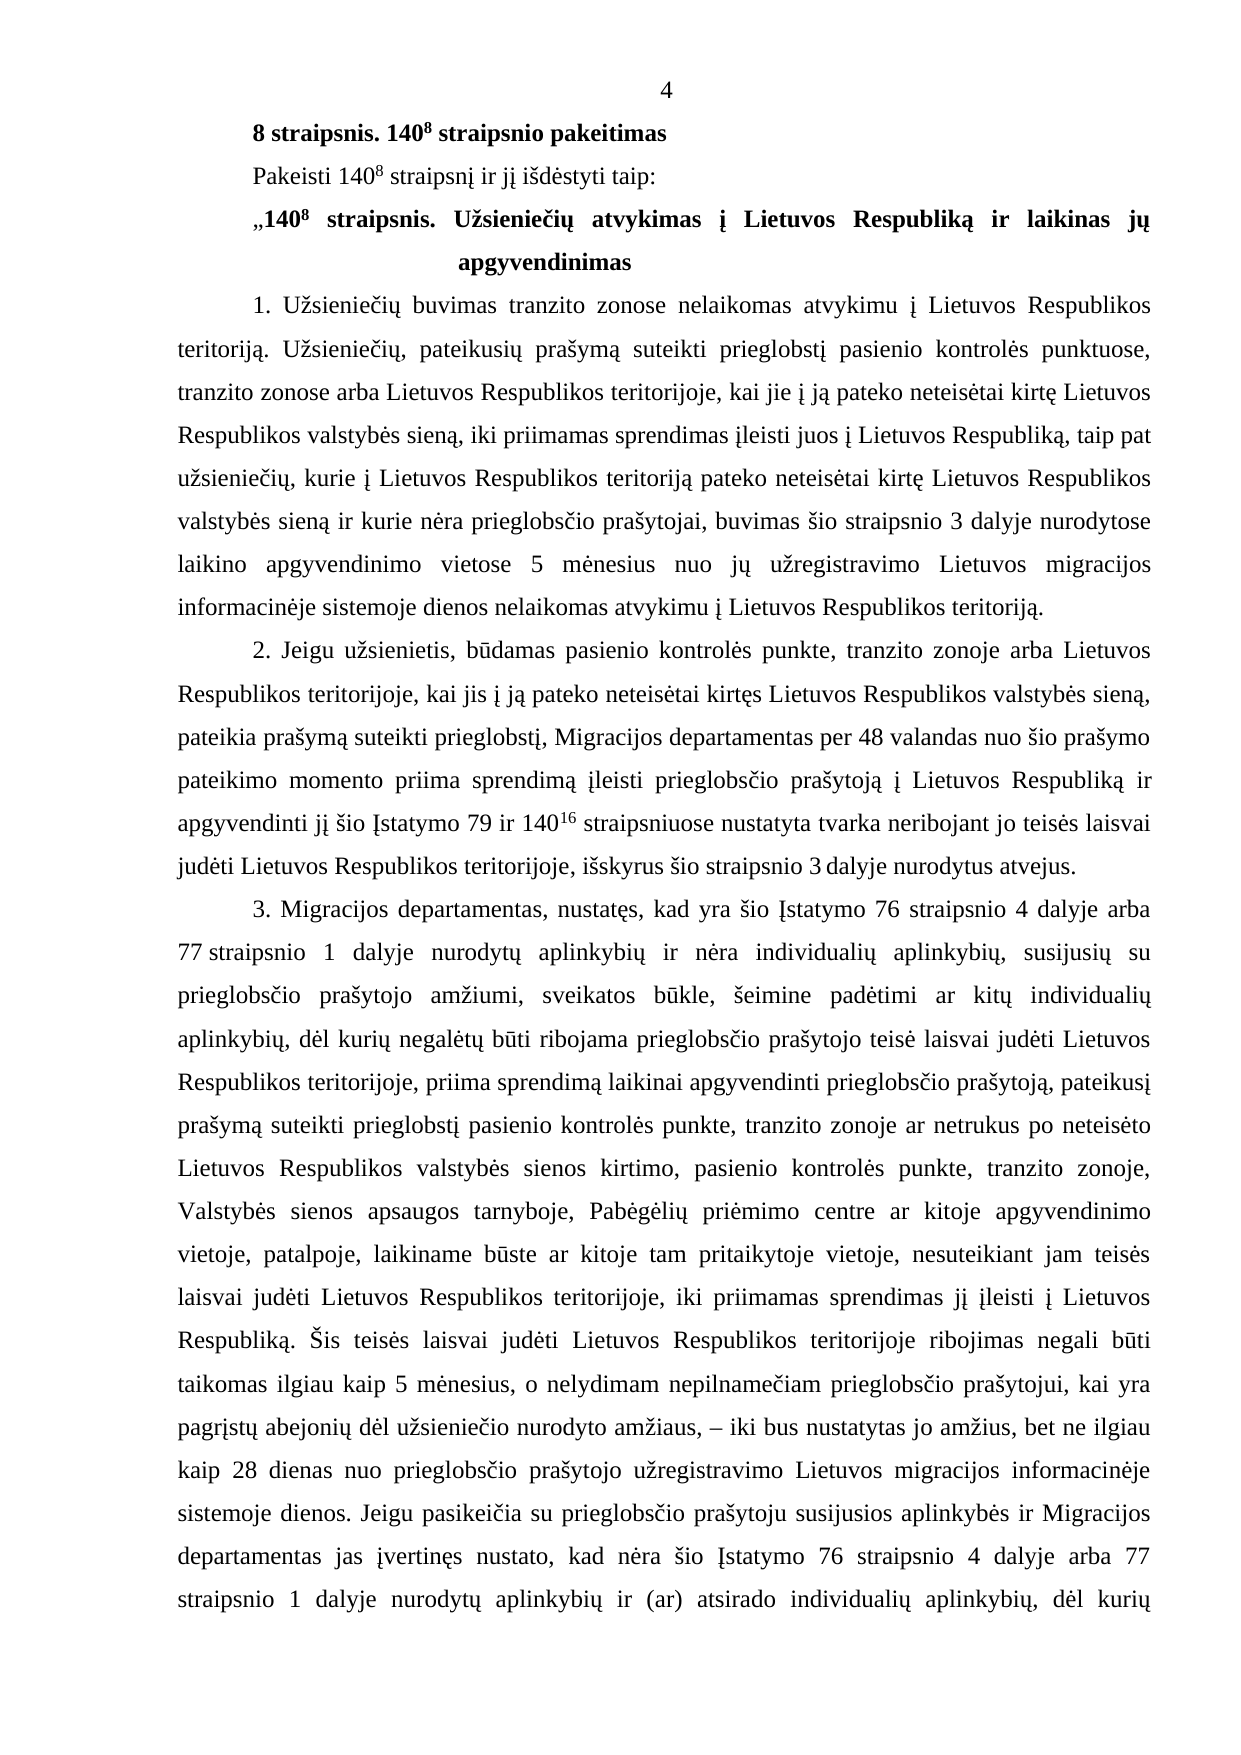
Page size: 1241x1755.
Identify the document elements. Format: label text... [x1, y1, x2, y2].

text 2. Jeigu užsienietis, būdamas pasienio kontrolės punkte, tranzito zonoje arba Lietuvos Respublikos teritorijoje, kai jis į ją pateko neteisėtai kirtęs Lietuvos Respublikos valstybės sieną, pateikia prašymą suteikti prieglobstį, Migracijos departamentas per 48 valandas nuo šio prašymo pateikimo momento priima sprendimą įleisti prieglobsčio prašytoją į Lietuvos Respubliką ir apgyvendinti jį šio Įstatymo 79 ir 14016 straipsniuose nustatyta tvarka neribojant jo teisės laisvai judėti Lietuvos Respublikos teritorijoje, išskyrus šio straipsnio 3 dalyje nurodytus atvejus. [177, 636, 1152, 880]
text 8 straipsnis. 1408 straipsnio pakeitimas [177, 118, 1152, 147]
text Pakeisti 1408 straipsnį ir jį išdėstyti taip: [177, 161, 1152, 190]
text 1. Užsieniečių buvimas tranzito zonose nelaikomas atvykimu į Lietuvos Respublikos teritoriją. Užsieniečių, pateikusių prašymą suteikti prieglobstį pasienio kontrolės punktuose, tranzito zonose arba Lietuvos Respublikos teritorijoje, kai jie į ją pateko neteisėtai kirtę Lietuvos Respublikos valstybės sieną, iki priimamas sprendimas įleisti juos į Lietuvos Respubliką, taip pat užsieniečių, kurie į Lietuvos Respublikos teritoriją pateko neteisėtai kirtę Lietuvos Respublikos valstybės sieną ir kurie nėra prieglobsčio prašytojai, buvimas šio straipsnio 3 dalyje nurodytose laikino apgyvendinimo vietose 5 mėnesius nuo jų užregistravimo Lietuvos migracijos informacinėje sistemoje dienos nelaikomas atvykimu į Lietuvos Respublikos teritoriją. [177, 291, 1152, 621]
text „1408 straipsnis. Užsieniečių atvykimas į Lietuvos Respubliką ir laikinas jų apgyvendinimas [252, 204, 1152, 276]
text 3. Migracijos departamentas, nustatęs, kad yra šio Įstatymo 76 straipsnio 4 dalyje arba 77 straipsnio 1 dalyje nurodytų aplinkybių ir nėra individualių aplinkybių, susijusių su prieglobsčio prašytojo amžiumi, sveikatos būkle, šeimine padėtimi ar kitų individualių aplinkybių, dėl kurių negalėtų būti ribojama prieglobsčio prašytojo teisė laisvai judėti Lietuvos Respublikos teritorijoje, priima sprendimą laikinai apgyvendinti prieglobsčio prašytoją, pateikusį prašymą suteikti prieglobstį pasienio kontrolės punkte, tranzito zonoje ar netrukus po neteisėto Lietuvos Respublikos valstybės sienos kirtimo, pasienio kontrolės punkte, tranzito zonoje, Valstybės sienos apsaugos tarnyboje, Pabėgėlių priėmimo centre ar kitoje apgyvendinimo vietoje, patalpoje, laikiname būste ar kitoje tam pritaikytoje vietoje, nesuteikiant jam teisės laisvai judėti Lietuvos Respublikos teritorijoje, iki priimamas sprendimas jį įleisti į Lietuvos Respubliką. Šis teisės laisvai judėti Lietuvos Respublikos teritorijoje ribojimas negali būti taikomas ilgiau kaip 5 mėnesius, o nelydimam nepilnamečiam prieglobsčio prašytojui, kai yra pagrįstų abejonių dėl užsieniečio nurodyto amžiaus, – iki bus nustatytas jo amžius, bet ne ilgiau kaip 28 dienas nuo prieglobsčio prašytojo užregistravimo Lietuvos migracijos informacinėje sistemoje dienos. Jeigu pasikeičia su prieglobsčio prašytoju susijusios aplinkybės ir Migracijos departamentas jas įvertinęs nustato, kad nėra šio Įstatymo 76 straipsnio 4 dalyje arba 77 straipsnio 1 dalyje nurodytų aplinkybių ir (ar) atsirado individualių aplinkybių, dėl kurių [177, 894, 1152, 1613]
